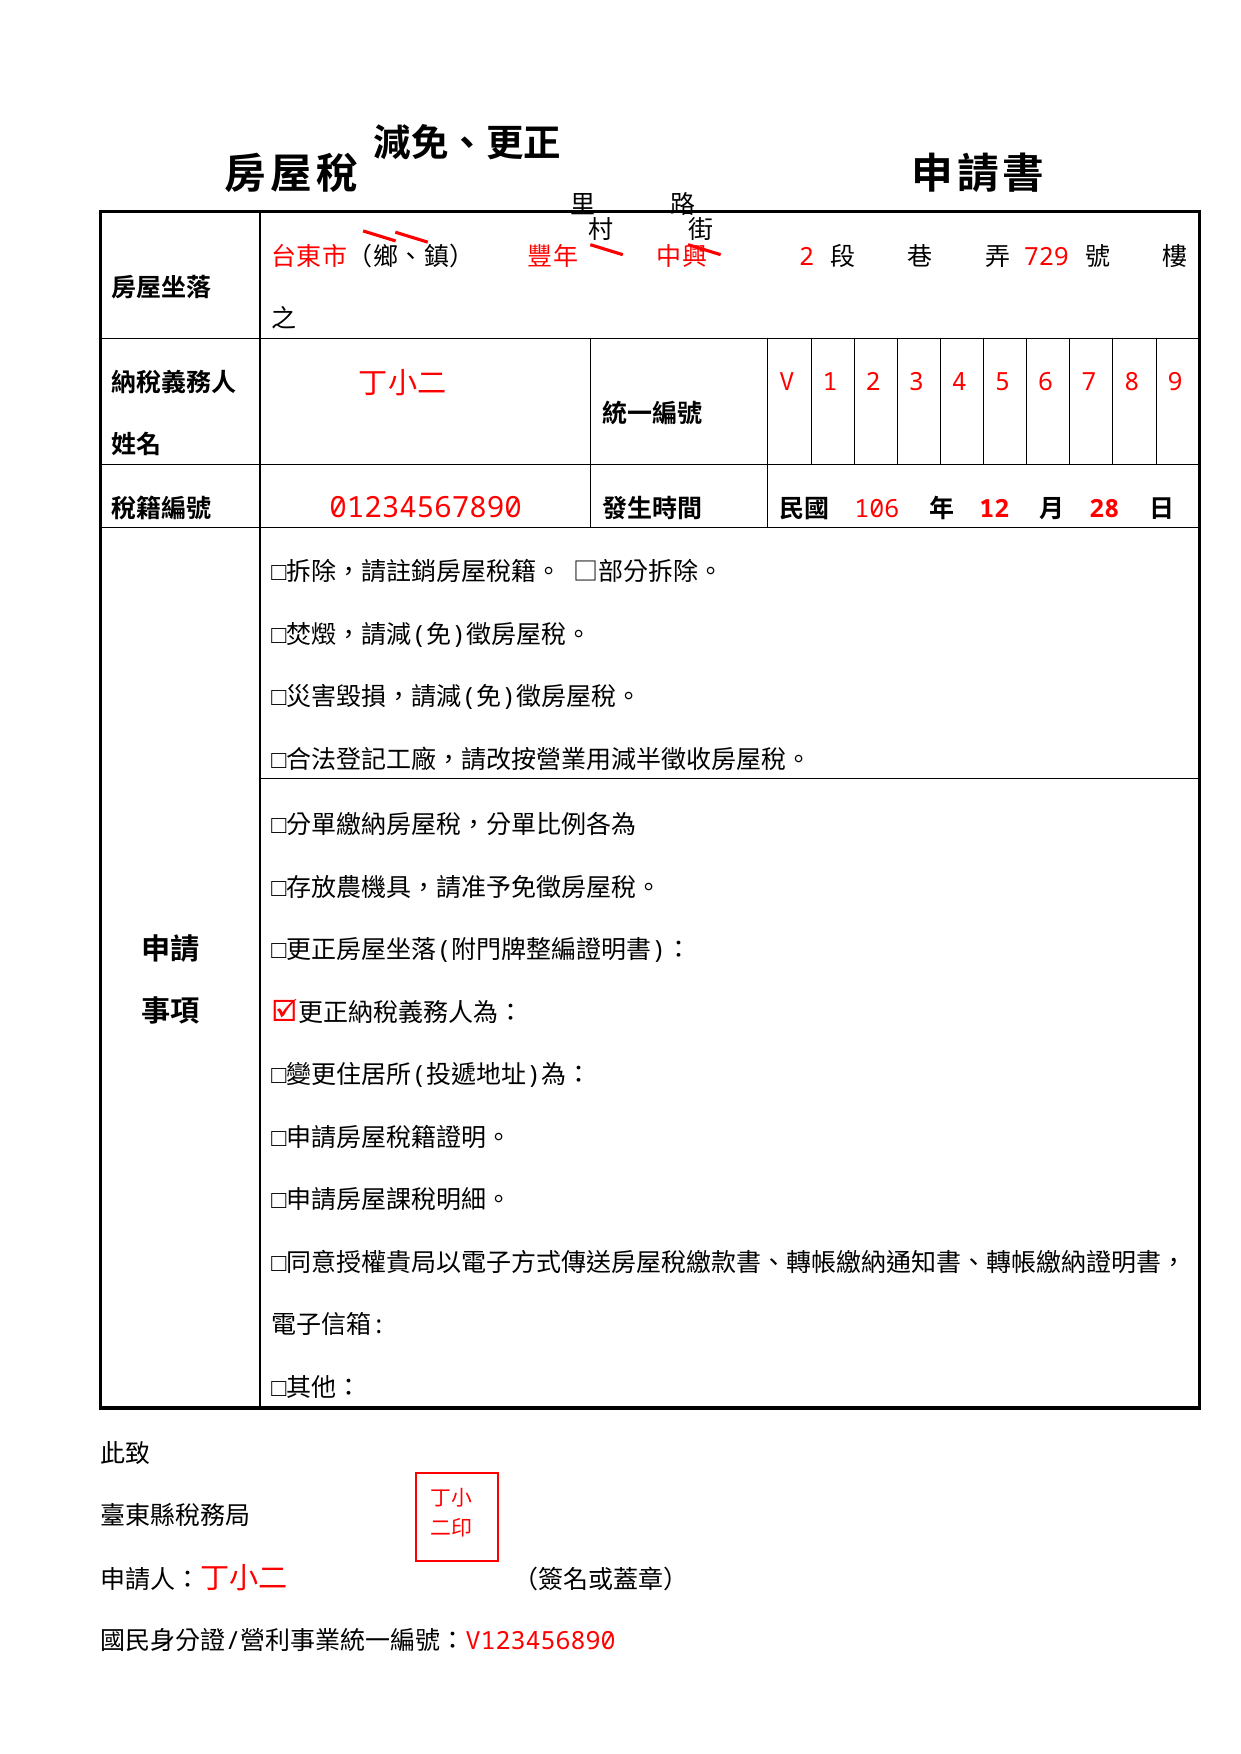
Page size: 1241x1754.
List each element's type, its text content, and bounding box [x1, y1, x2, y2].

text 里 路 [558, 213, 734, 219]
text 里 路 [584, 194, 676, 210]
table_cell □分單繳納房屋稅，分單比例各為 □存放農機具，請准予免徵房屋稅。 □更正房屋坐落(附門牌整編證明書)： 更正納稅義務人為： □變更住居所(投遞地址)為： □申請房屋稅籍證明。 □申請房屋課稅明細。 □同意授權貴局以電子方式傳送房屋稅繳款書、轉帳繳納通知書、轉帳繳納證明書，電子信箱: □其他： [261, 779, 1198, 1406]
text 房屋稅 申請書 [669, 244, 688, 261]
text 里 路 [686, 194, 734, 210]
text 村 街 [558, 219, 734, 244]
text 此致 [100, 1410, 1169, 1472]
table_cell 發生時間 [591, 465, 767, 527]
table_cell 申請事項 [102, 528, 259, 1406]
text 房屋稅 申請書 [100, 118, 1169, 210]
text 房屋稅 申請書 [328, 165, 337, 191]
text 房屋稅 申請書 [695, 213, 749, 261]
text 房屋稅 申請書 [230, 178, 241, 191]
text 申請人：丁小二 （簽名或蓋章） [100, 1534, 1169, 1597]
table_cell 9 [1157, 339, 1198, 464]
table_cell 1 [812, 339, 854, 464]
table_cell 2 [855, 339, 897, 464]
text 減免、更正 [373, 126, 906, 163]
text 里 路 [558, 194, 582, 210]
table_cell 5 [984, 339, 1026, 464]
table_cell 丁小二 [261, 339, 590, 464]
text 房屋稅 申請書 [543, 213, 566, 261]
text [499, 1472, 1169, 1534]
table_header 房屋坐落 [102, 213, 259, 338]
table_cell 7 [1070, 339, 1112, 464]
text 房屋稅 申請書 [561, 244, 667, 261]
table_cell 6 [1027, 339, 1069, 464]
table_cell □拆除，請註銷房屋稅籍。 □部分拆除。 □焚燬，請減(免)徵房屋稅。 □災害毀損，請減(免)徵房屋稅。 □合法登記工廠，請改按營業用減半徵收房屋稅。 [261, 528, 1198, 778]
table_cell 8 [1113, 339, 1156, 464]
text 臺東縣稅務局 [100, 1472, 415, 1534]
table_cell 民國 106 年 12 月 28 日 [768, 465, 1198, 527]
table_cell 統一編號 [591, 339, 767, 464]
table_cell 稅籍編號 [102, 465, 259, 527]
text 國民身分證/營利事業統一編號：V123456890 [100, 1597, 1169, 1659]
text 房屋稅 申請書 [276, 171, 292, 191]
table_cell V [768, 339, 811, 464]
table_cell 01234567890 [261, 465, 590, 527]
table_cell 3 [898, 339, 940, 464]
table_cell 4 [941, 339, 983, 464]
table_header 台東市（鄉、鎮） 豐年 中興 2 段 巷 弄 729 號 樓 之 [261, 213, 1198, 338]
table_cell 納稅義務人 姓名 [102, 339, 259, 464]
